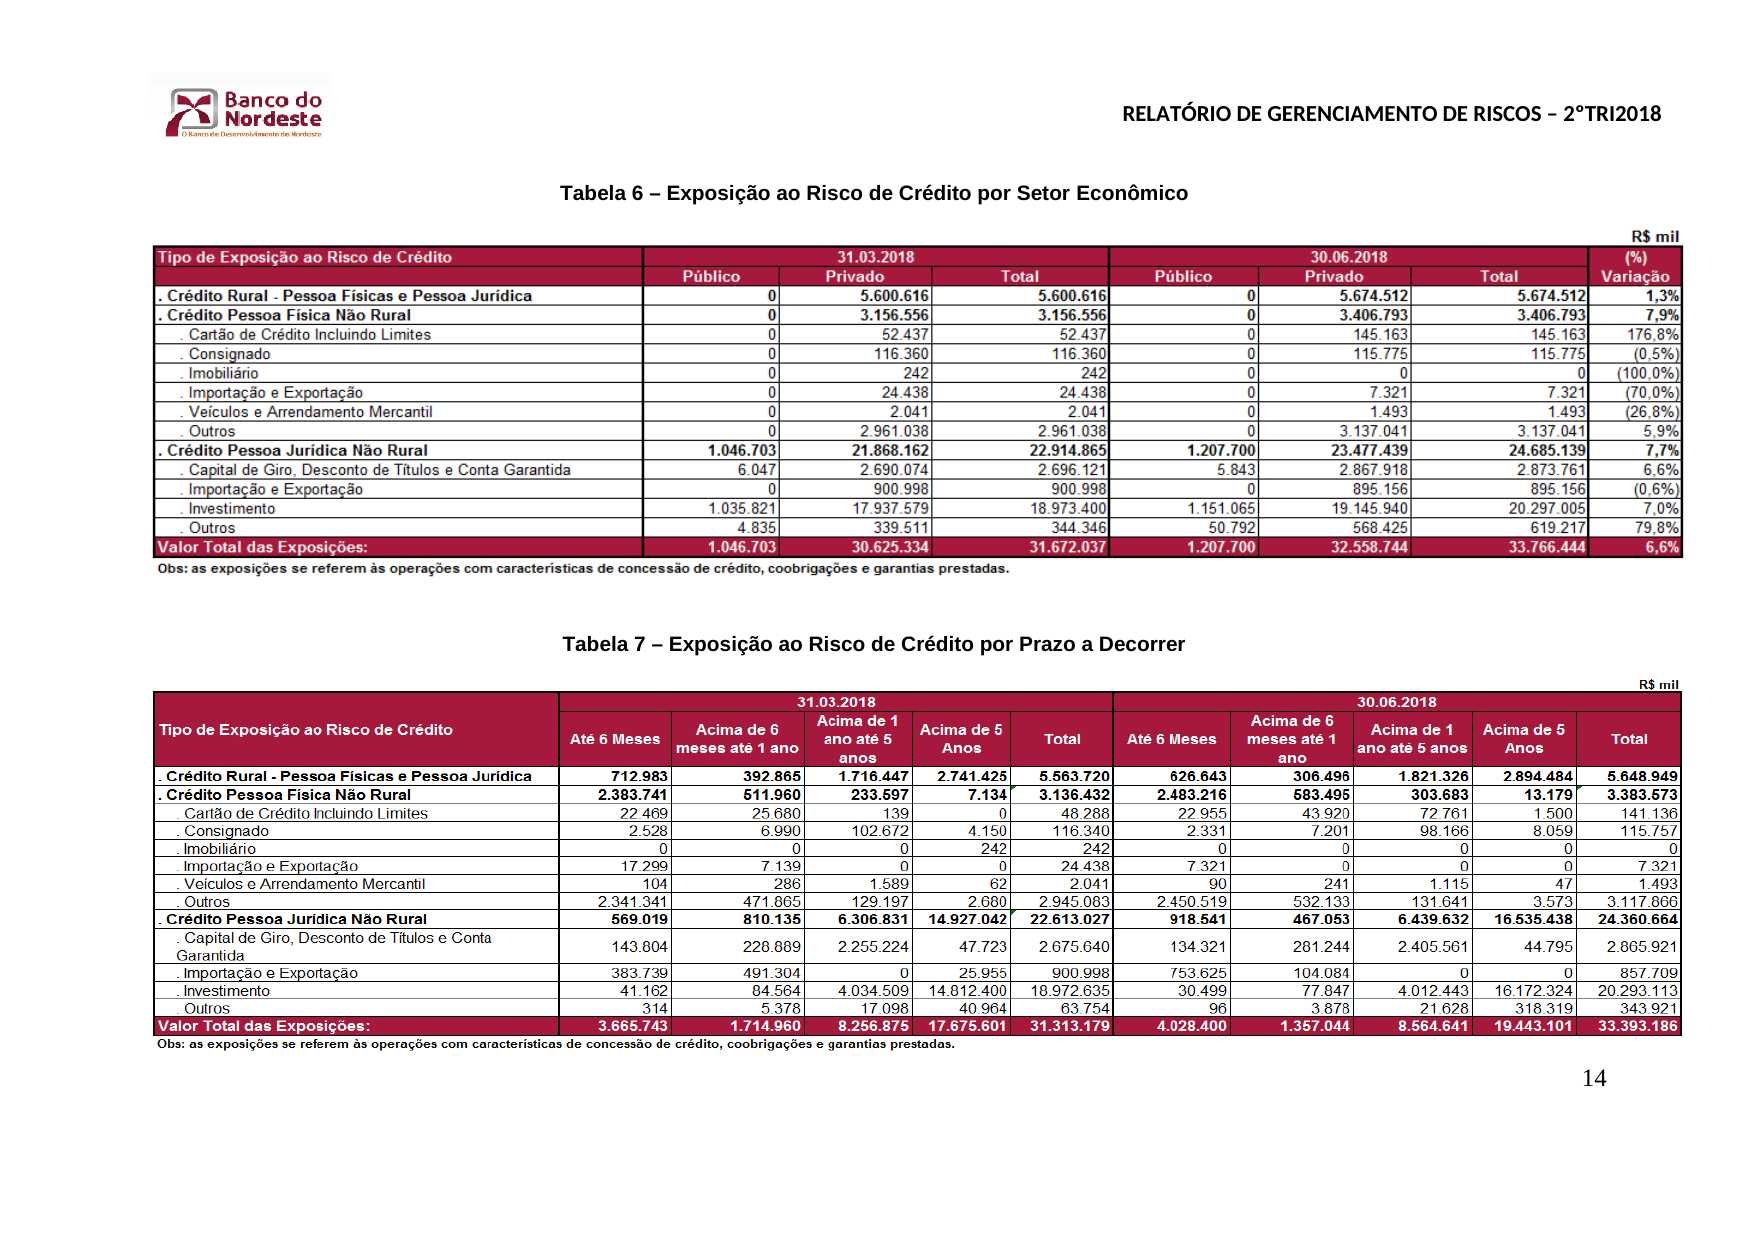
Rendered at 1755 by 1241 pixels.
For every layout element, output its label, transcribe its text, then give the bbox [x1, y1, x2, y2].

text Tabela 7 – Exposição ao Risco de Crédito por Prazo a Decorrer [148, 632, 1606, 656]
text Tabela 6 – Exposição ao Risco de Crédito por Setor Econômico [148, 181, 1606, 205]
